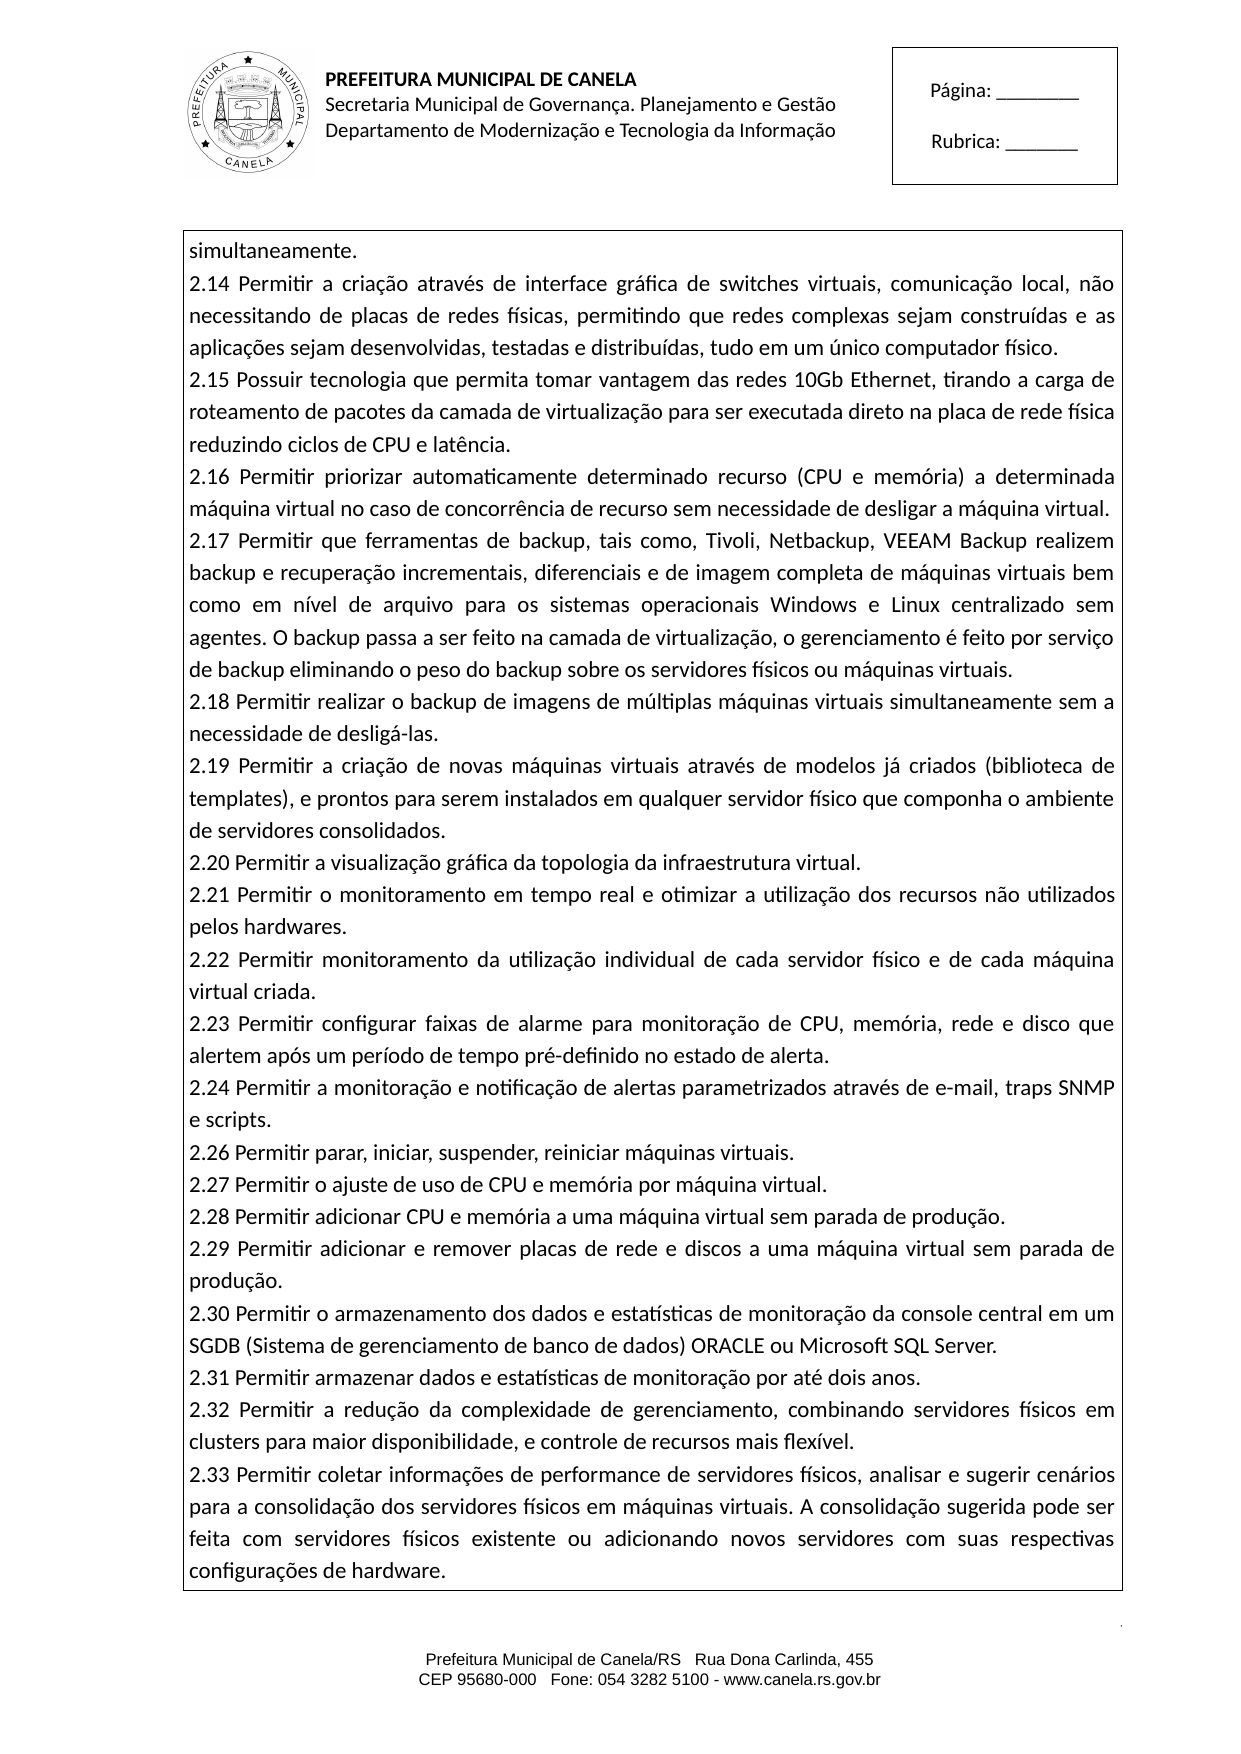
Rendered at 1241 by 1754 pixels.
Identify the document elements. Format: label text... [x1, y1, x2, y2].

picture [182, 47, 314, 178]
table_cell simultaneamente. 2.14 Permitir a criação através de interface gráfica de switches virtuais, comunicação local, não necessitando de placas de redes físicas, permitindo que redes complexas sejam construídas e as aplicações sejam desenvolvidas, testadas e distribuídas, tudo em um único computador físico. 2.15 Possuir tecnologia que permita tomar vantagem das redes 10Gb Ethernet, tirando a carga de roteamento de pacotes da camada de virtualização para ser executada direto na placa de rede física reduzindo ciclos de CPU e latência. 2.16 Permitir priorizar automaticamente determinado recurso (CPU e memória) a determinada máquina virtual no caso de concorrência de recurso sem necessidade de desligar a máquina virtual. 2.17 Permitir que ferramentas de backup, tais como, Tivoli, Netbackup, VEEAM Backup realizem backup e recuperação incrementais, diferenciais e de imagem completa de máquinas virtuais bem como em nível de arquivo para os sistemas operacionais Windows e Linux centralizado sem agentes. O backup passa a ser feito na camada de virtualização, o gerenciamento é feito por serviço de backup eliminando o peso do backup sobre os servidores físicos ou máquinas virtuais. 2.18 Permitir realizar o backup de imagens de múltiplas máquinas virtuais simultaneamente sem a necessidade de desligá-las. 2.19 Permitir a criação de novas máquinas virtuais através de modelos já criados (biblioteca de templates), e prontos para serem instalados em qualquer servidor físico que componha o ambiente de servidores consolidados. 2.20 Permitir a visualização gráfica da topologia da infraestrutura virtual. 2.21 Permitir o monitoramento em tempo real e otimizar a utilização dos recursos não utilizados pelos hardwares. 2.22 Permitir monitoramento da utilização individual de cada servidor físico e de cada máquina virtual criada. 2.23 Permitir configurar faixas de alarme para monitoração de CPU, memória, rede e disco que alertem após um período de tempo pré-definido no estado de alerta. 2.24 Permitir a monitoração e notificação de alertas parametrizados através de e-mail, traps SNMP e scripts. 2.26 Permitir parar, iniciar, suspender, reiniciar máquinas virtuais. 2.27 Permitir o ajuste de uso de CPU e memória por máquina virtual. 2.28 Permitir adicionar CPU e memória a uma máquina virtual sem parada de produção. 2.29 Permitir adicionar e remover placas de rede e discos a uma máquina virtual sem parada de produção. 2.30 Permitir o armazenamento dos dados e estatísticas de monitoração da console central em um SGDB (Sistema de gerenciamento de banco de dados) ORACLE ou Microsoft SQL Server. 2.31 Permitir armazenar dados e estatísticas de monitoração por até dois anos. 2.32 Permitir a redução da complexidade de gerenciamento, combinando servidores físicos em clusters para maior disponibilidade, e controle de recursos mais flexível. 2.33 Permitir coletar informações de performance de servidores físicos, analisar e sugerir cenários para a consolidação dos servidores físicos em máquinas virtuais. A consolidação sugerida pode ser feita com servidores físicos existente ou adicionando novos servidores com suas respectivas configurações de hardware. [184, 231, 1122, 1590]
